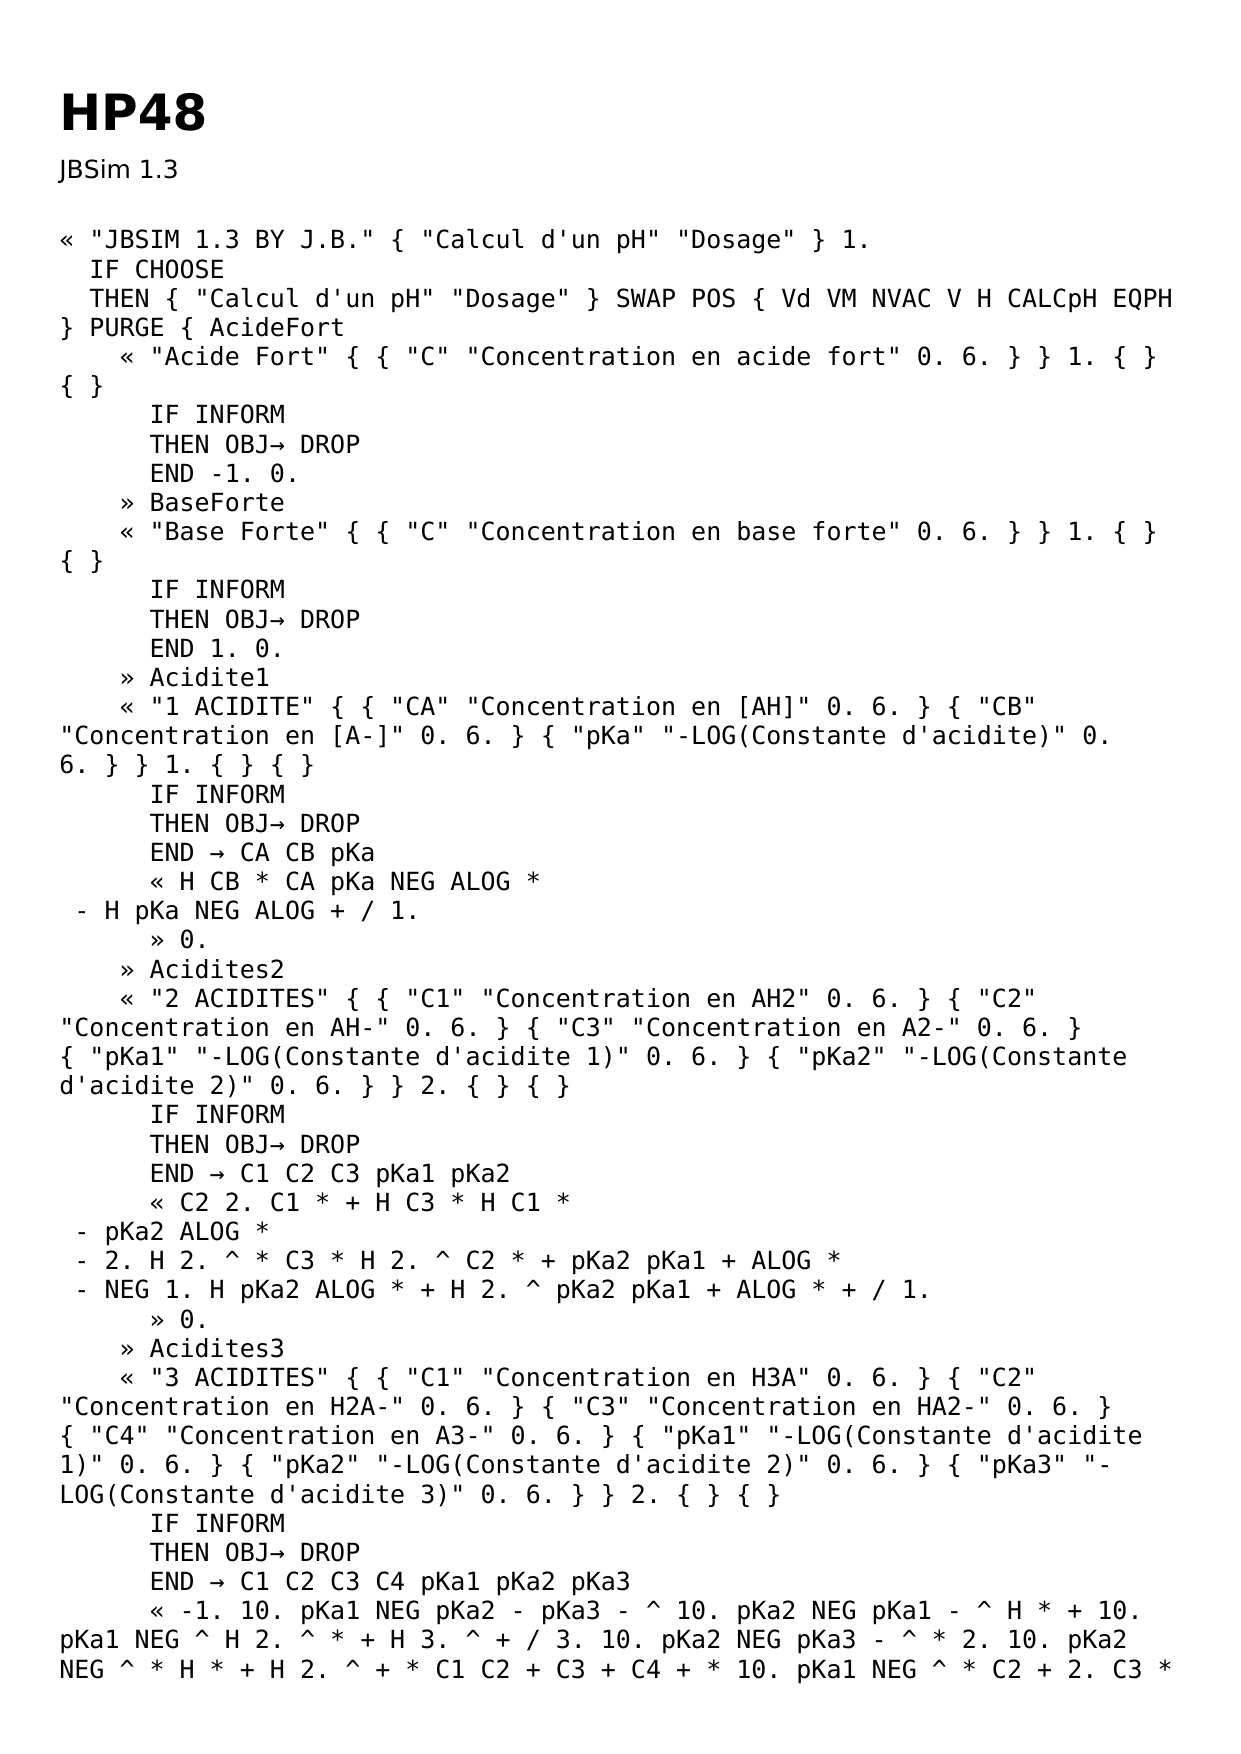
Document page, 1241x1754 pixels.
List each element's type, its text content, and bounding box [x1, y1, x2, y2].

text JBSim 1.3 [59, 155, 1181, 184]
subtitle HP48 [59, 84, 1181, 142]
text « "JBSIM 1.3 BY J.B." { "Calcul d'un pH" "Dosage" } 1. IF CHOOSE THEN { "Calcul d'un pH" "Dosage" } SWAP POS { Vd VM NVAC V H CALCpH EQPH } PURGE { AcideFort « "Acide Fort" { { "C" "Concentration en acide fort" 0. 6. } } 1. { } { } IF INFORM THEN OBJ→ DROP END -1. 0. » BaseForte « "Base Forte" { { "C" "Concentration en base forte" 0. 6. } } 1. { } { } IF INFORM THEN OBJ→ DROP END 1. 0. » Acidite1 « "1 ACIDITE" { { "CA" "Concentration en [AH]" 0. 6. } { "CB" "Concentration en [A-]" 0. 6. } { "pKa" "-LOG(Constante d'acidite)" 0. 6. } } 1. { } { } IF INFORM THEN OBJ→ DROP END → CA CB pKa « H CB * CA pKa NEG ALOG * - H pKa NEG ALOG + / 1. » 0. » Acidites2 « "2 ACIDITES" { { "C1" "Concentration en AH2" 0. 6. } { "C2" "Concentration en AH-" 0. 6. } { "C3" "Concentration en A2-" 0. 6. } { "pKa1" "-LOG(Constante d'acidite 1)" 0. 6. } { "pKa2" "-LOG(Constante d'acidite 2)" 0. 6. } } 2. { } { } IF INFORM THEN OBJ→ DROP END → C1 C2 C3 pKa1 pKa2 « C2 2. C1 * + H C3 * H C1 * - pKa2 ALOG * - 2. H 2. ^ * C3 * H 2. ^ C2 * + pKa2 pKa1 + ALOG * - NEG 1. H pKa2 ALOG * + H 2. ^ pKa2 pKa1 + ALOG * + / 1. » 0. » Acidites3 « "3 ACIDITES" { { "C1" "Concentration en H3A" 0. 6. } { "C2" "Concentration en H2A-" 0. 6. } { "C3" "Concentration en HA2-" 0. 6. } { "C4" "Concentration en A3-" 0. 6. } { "pKa1" "-LOG(Constante d'acidite 1)" 0. 6. } { "pKa2" "-LOG(Constante d'acidite 2)" 0. 6. } { "pKa3" "-LOG(Constante d'acidite 3)" 0. 6. } } 2. { } { } IF INFORM THEN OBJ→ DROP END → C1 C2 C3 C4 pKa1 pKa2 pKa3 « -1. 10. pKa1 NEG pKa2 - pKa3 - ^ 10. pKa2 NEG pKa1 - ^ H * + 10. pKa1 NEG ^ H 2. ^ * + H 3. ^ + / 3. 10. pKa2 NEG pKa3 - ^ * 2. 10. pKa2 NEG ^ * H * + H 2. ^ + * C1 C2 + C3 + C4 + * 10. pKa1 NEG ^ * C2 + 2. C3 * [59, 196, 1181, 1684]
